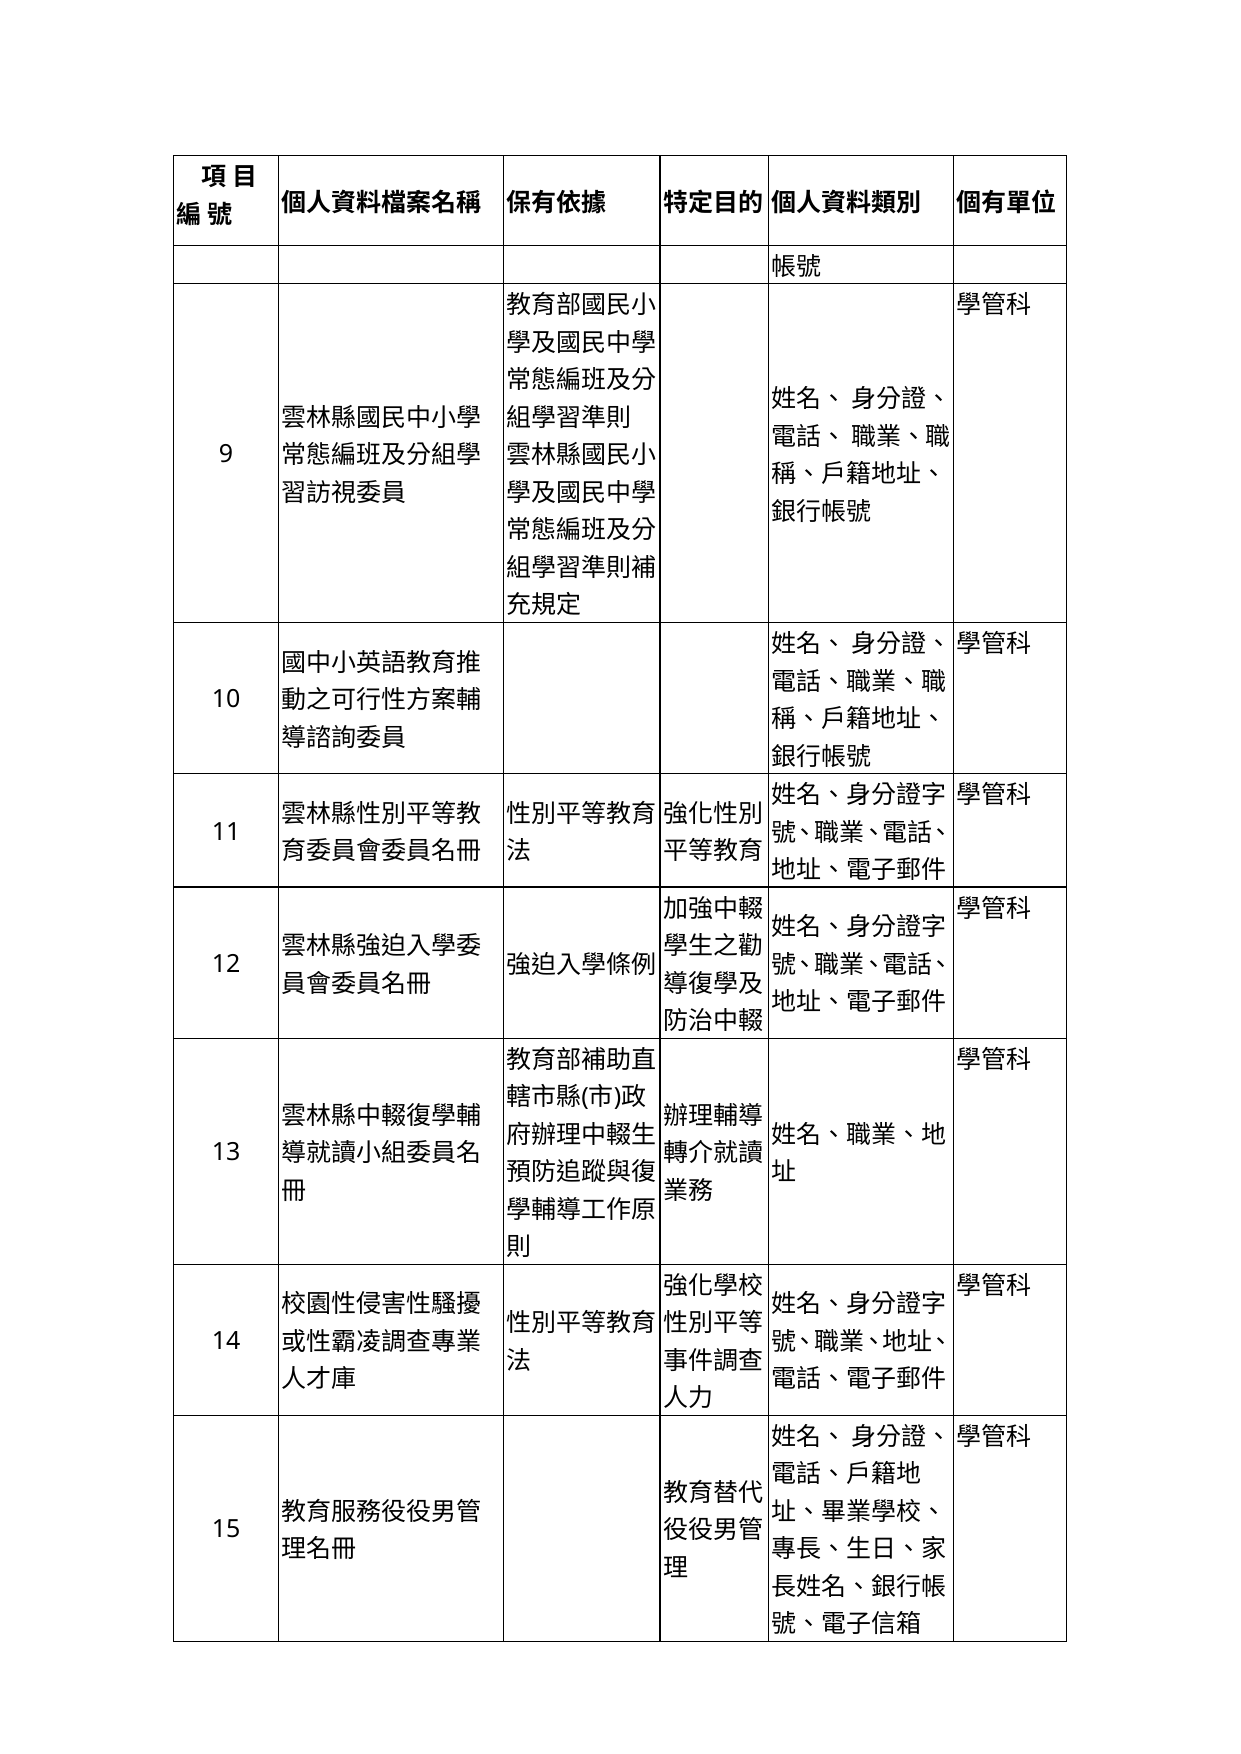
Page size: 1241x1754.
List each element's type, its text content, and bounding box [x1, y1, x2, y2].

table_cell 11 [174, 774, 278, 886]
table_cell 性別平等教育法 [504, 774, 659, 886]
table_cell 雲林縣性別平等教育委員會委員名冊 [279, 774, 503, 886]
table_cell [954, 246, 1066, 283]
table_cell 雲林縣中輟復學輔導就讀小組委員名冊 [279, 1039, 503, 1263]
table_header 特定目的 [661, 156, 768, 245]
table_cell 姓名、身分證字號、職業、地址、電話、電子郵件 [769, 1265, 953, 1414]
table_cell 學管科 [954, 623, 1066, 773]
table_cell 姓名、 身分證、電話、 職業、職稱、戶籍地址、銀行帳號 [769, 284, 953, 622]
table_header 個有單位 [954, 156, 1066, 245]
table_cell 性別平等教育法 [504, 1265, 659, 1414]
table_cell [661, 246, 768, 283]
table_header 個人資料檔案名稱 [279, 156, 503, 245]
table_cell 學管科 [954, 888, 1066, 1037]
table_cell [504, 623, 659, 773]
table_cell [504, 246, 659, 283]
table_cell 15 [174, 1416, 278, 1641]
table_header 項 目 編 號 [174, 156, 278, 245]
table_cell 辦理輔導轉介就讀業務 [661, 1039, 768, 1263]
table_cell [661, 623, 768, 773]
table_cell 雲林縣強迫入學委員會委員名冊 [279, 888, 503, 1037]
table_cell [504, 1416, 659, 1641]
table_cell 姓名、 身分證、電話、戶籍地址、畢業學校、專長、生日、家長姓名、銀行帳號、電子信箱 [769, 1416, 953, 1641]
table_cell 校園性侵害性騷擾或性霸凌調查專業人才庫 [279, 1265, 503, 1414]
table_cell 學管科 [954, 774, 1066, 886]
table_cell 加強中輟學生之勸導復學及防治中輟 [661, 888, 768, 1037]
table_cell 強迫入學條例 [504, 888, 659, 1037]
table_cell 強化學校性別平等事件調查人力 [661, 1265, 768, 1414]
table_cell 雲林縣國民中小學常態編班及分組學習訪視委員 [279, 284, 503, 622]
table_cell 教育服務役役男管理名冊 [279, 1416, 503, 1641]
table_cell 姓名、身分證字號、職業、電話、地址、電子郵件 [769, 774, 953, 886]
table_cell 強化性別平等教育 [661, 774, 768, 886]
table_cell 學管科 [954, 1416, 1066, 1641]
table_cell 教育替代役役男管理 [661, 1416, 768, 1641]
table_cell 姓名、身分證字號、職業、電話、地址、電子郵件 [769, 888, 953, 1037]
table_header 保有依據 [504, 156, 659, 245]
table_cell [661, 284, 768, 622]
table_cell 10 [174, 623, 278, 773]
table_header 個人資料類別 [769, 156, 953, 245]
table_cell 國中小英語教育推動之可行性方案輔導諮詢委員 [279, 623, 503, 773]
table_cell 教育部補助直轄市縣(市)政府辦理中輟生預防追蹤與復學輔導工作原則 [504, 1039, 659, 1263]
table_cell 教育部國民小學及國民中學常態編班及分組學習準則 雲林縣國民小學及國民中學常態編班及分組學習準則補充規定 [504, 284, 659, 622]
table_cell [174, 246, 278, 283]
table_cell 13 [174, 1039, 278, 1263]
table_cell 姓名、 身分證、電話、職業、職稱、戶籍地址、銀行帳號 [769, 623, 953, 773]
table_cell 帳號 [769, 246, 953, 283]
table_cell 12 [174, 888, 278, 1037]
table_cell 學管科 [954, 1039, 1066, 1263]
table_cell 姓名、職業、地址 [769, 1039, 953, 1263]
table_cell 學管科 [954, 284, 1066, 622]
table_cell [279, 246, 503, 283]
table_cell 學管科 [954, 1265, 1066, 1414]
table_cell 14 [174, 1265, 278, 1414]
table_cell 9 [174, 284, 278, 622]
